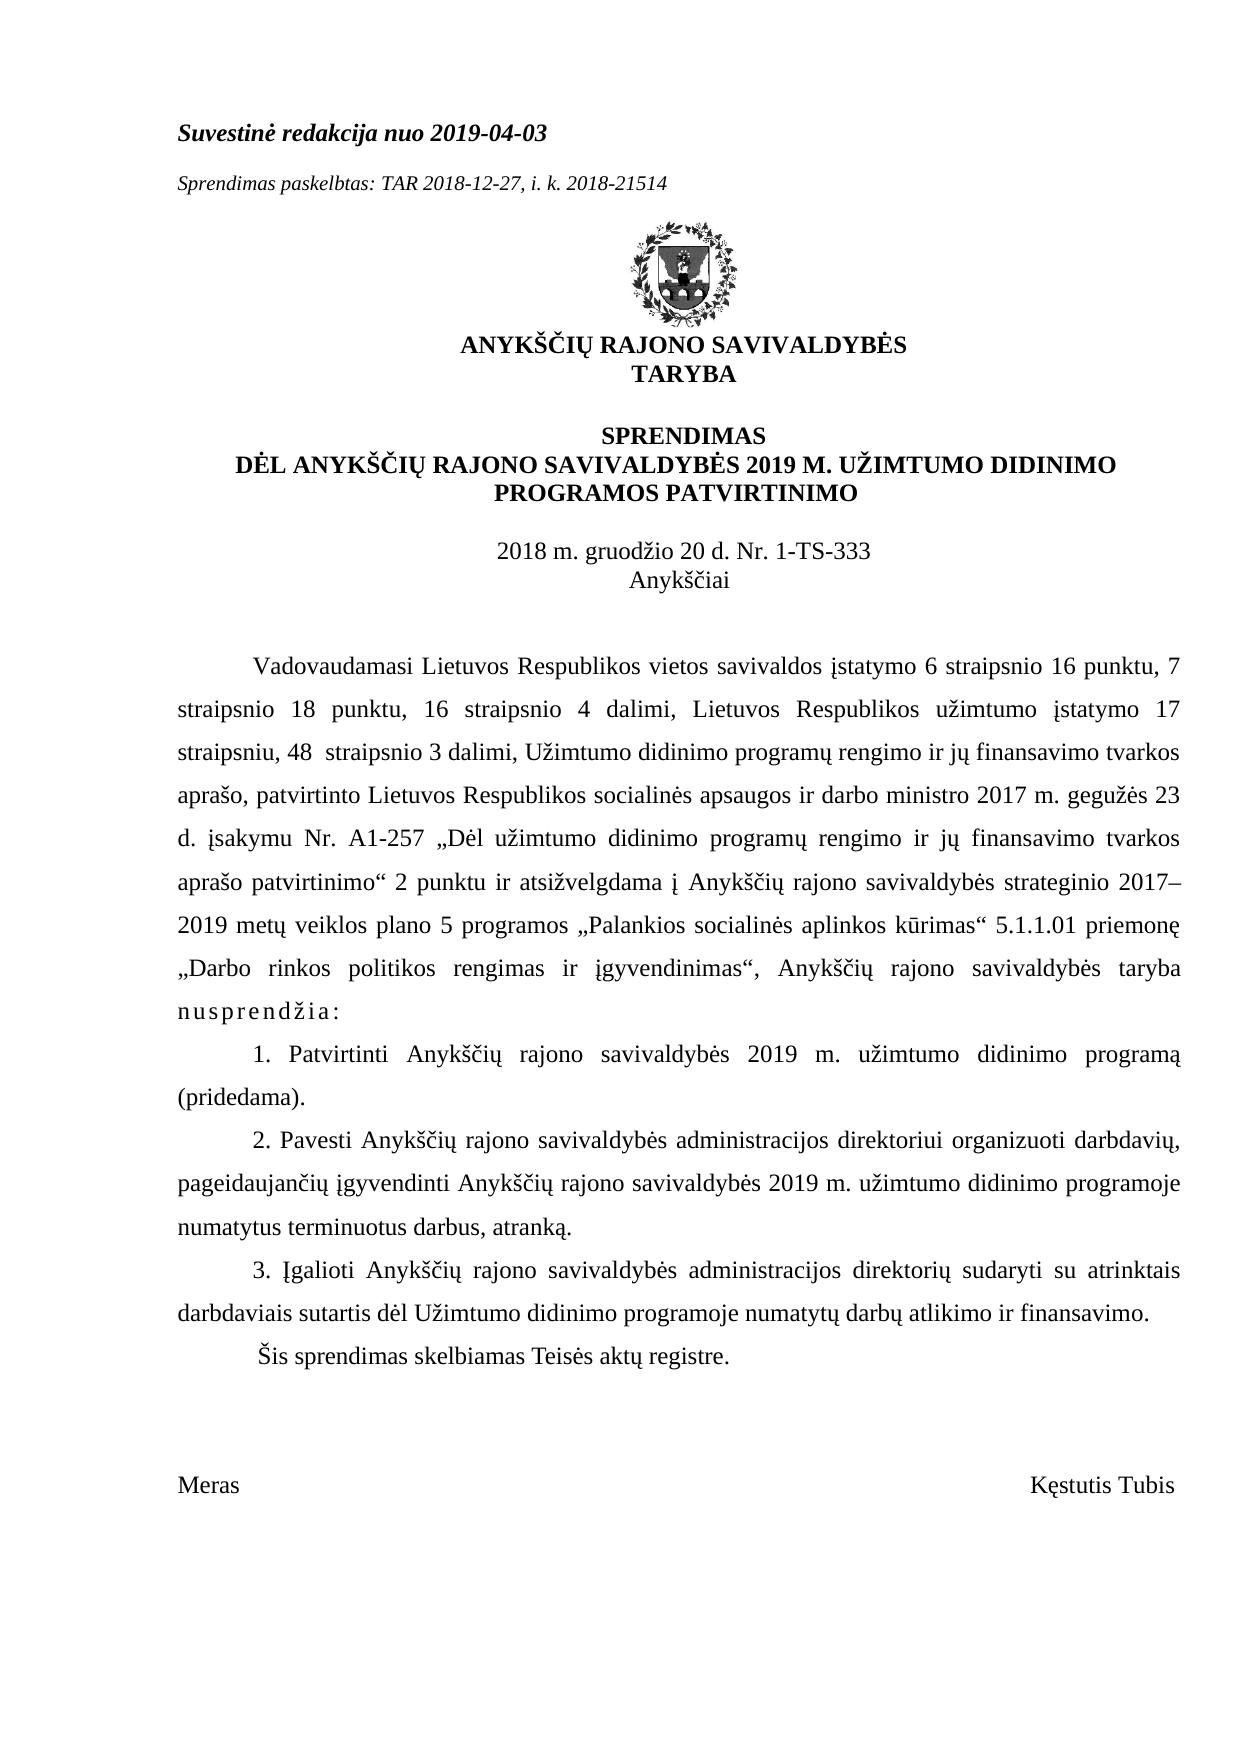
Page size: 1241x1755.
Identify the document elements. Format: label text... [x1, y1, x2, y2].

text SPRENDIMAS [177, 421, 1190, 450]
text TARYBA [177, 359, 1190, 387]
text Suvestinė redakcija nuo 2019-04-03 [177, 118, 1181, 147]
text 2. Pavesti Anykščių rajono savivaldybės administracijos direktoriui organizuoti darbdavių, pageidaujančių įgyvendinti Anykščių rajono savivaldybės 2019 m. užimtumo didinimo programoje numatytus terminuotus darbus, atranką. [177, 1125, 1181, 1240]
text Vadovaudamasi Lietuvos Respublikos vietos savivaldos įstatymo 6 straipsnio 16 punktu, 7 straipsnio 18 punktu, 16 straipsnio 4 dalimi, Lietuvos Respublikos užimtumo įstatymo 17 straipsniu, 48 straipsnio 3 dalimi, Užimtumo didinimo programų rengimo ir jų finansavimo tvarkos aprašo, patvirtinto Lietuvos Respublikos socialinės apsaugos ir darbo ministro 2017 m. gegužės 23 d. įsakymu Nr. A1-257 „Dėl užimtumo didinimo programų rengimo ir jų finansavimo tvarkos aprašo patvirtinimo“ 2 punktu ir atsižvelgdama į Anykščių rajono savivaldybės strateginio 2017–2019 metų veiklos plano 5 programos „Palankios socialinės aplinkos kūrimas“ 5.1.1.01 priemonę „Darbo rinkos politikos rengimas ir įgyvendinimas“, Anykščių rajono savivaldybės taryba nusprendžia: [177, 651, 1181, 1025]
text 3. Įgalioti Anykščių rajono savivaldybės administracijos direktorių sudaryti su atrinktais darbdaviais sutartis dėl Užimtumo didinimo programoje numatytų darbų atlikimo ir finansavimo. [177, 1255, 1181, 1327]
text Sprendimas paskelbtas: TAR 2018-12-27, i. k. 2018-21514 [177, 171, 1181, 195]
text 1. Patvirtinti Anykščių rajono savivaldybės 2019 m. užimtumo didinimo programą (pridedama). [177, 1039, 1181, 1111]
text DĖl ANYKŠČIŲ RAJONO SAVIVALDYBĖS 2019 M. UŽIMTUMO DIDINIMO [177, 450, 1181, 478]
text 2018 m. gruodžio 20 d. Nr. 1-TS-333 [177, 536, 1190, 565]
text Anykščiai [177, 565, 1181, 593]
text ANYKŠČIŲ RAJONO SAVIVALDYBĖS [177, 330, 1190, 359]
text Šis sprendimas skelbiamas Teisės aktų registre. [177, 1341, 1181, 1370]
text Meras Kęstutis Tubis [177, 1470, 1181, 1499]
text PROGRAMOS PATVIRTINIMO [177, 478, 1181, 507]
